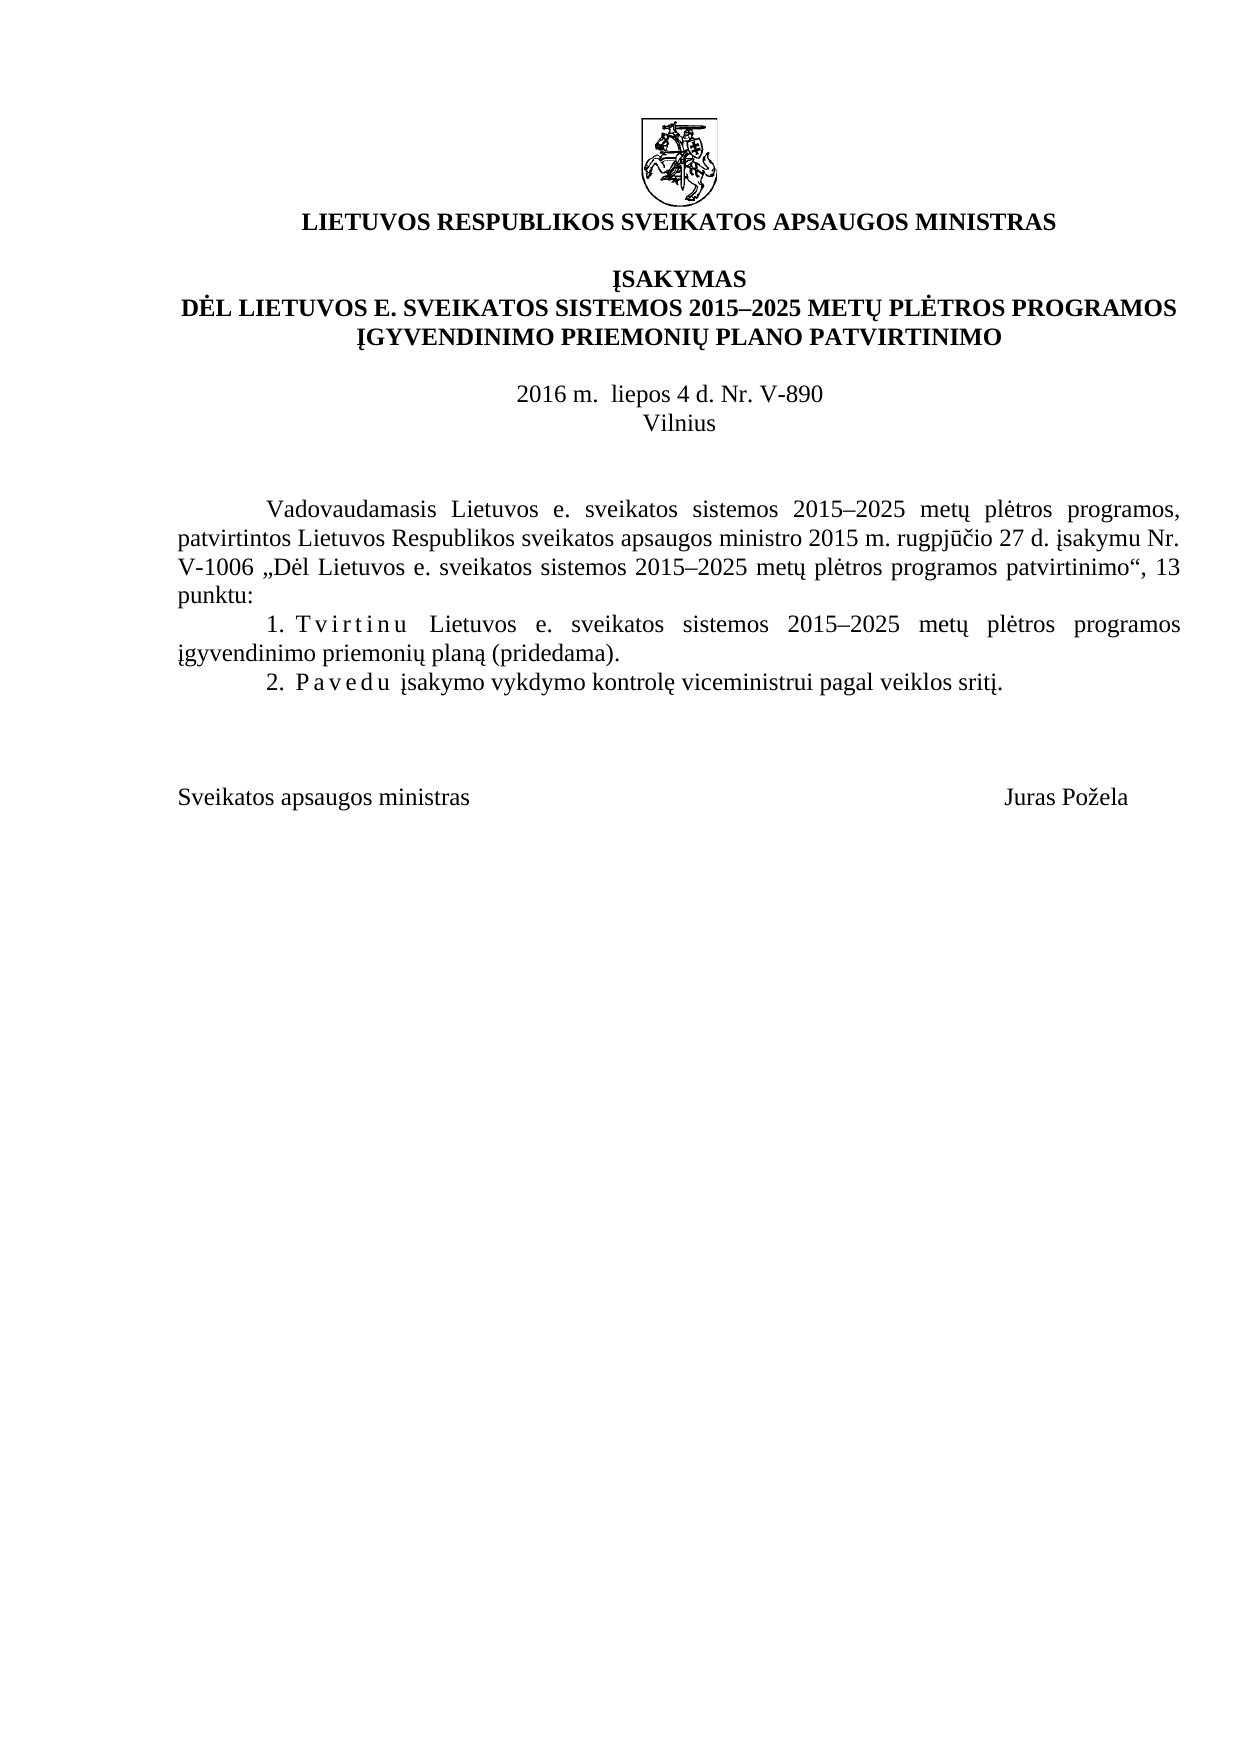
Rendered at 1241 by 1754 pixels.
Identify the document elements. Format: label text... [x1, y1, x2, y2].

text 2. Pavedu įsakymo vykdymo kontrolę viceministrui pagal veiklos sritį. [177, 667, 1181, 696]
text DĖL LIETUVOS E. SVEIKATOS SISTEMOS 2015–2025 METŲ PLĖTROS PROGRAMOS ĮGYVENDINIMO PRIEMONIŲ PLANO PATVIRTINIMO [177, 293, 1181, 351]
text Vilnius [177, 408, 1181, 437]
text LIETUVOS RESPUBLIKOS SVEIKATOS APSAUGOS MINISTRAS [177, 207, 1181, 236]
text 2016 m. liepos 4 d. Nr. V-890 [177, 379, 1181, 408]
text 1. Tvirtinu Lietuvos e. sveikatos sistemos 2015–2025 metų plėtros programos įgyvendinimo priemonių planą (pridedama). [177, 609, 1181, 667]
text Vadovaudamasis Lietuvos e. sveikatos sistemos 2015–2025 metų plėtros programos, patvirtintos Lietuvos Respublikos sveikatos apsaugos ministro 2015 m. rugpjūčio 27 d. įsakymu Nr. V-1006 „Dėl Lietuvos e. sveikatos sistemos 2015–2025 metų plėtros programos patvirtinimo“, 13 punktu: [177, 494, 1181, 609]
text Sveikatos apsaugos ministras Juras Požela [177, 782, 1181, 811]
text ĮSAKYMAS [177, 264, 1181, 293]
